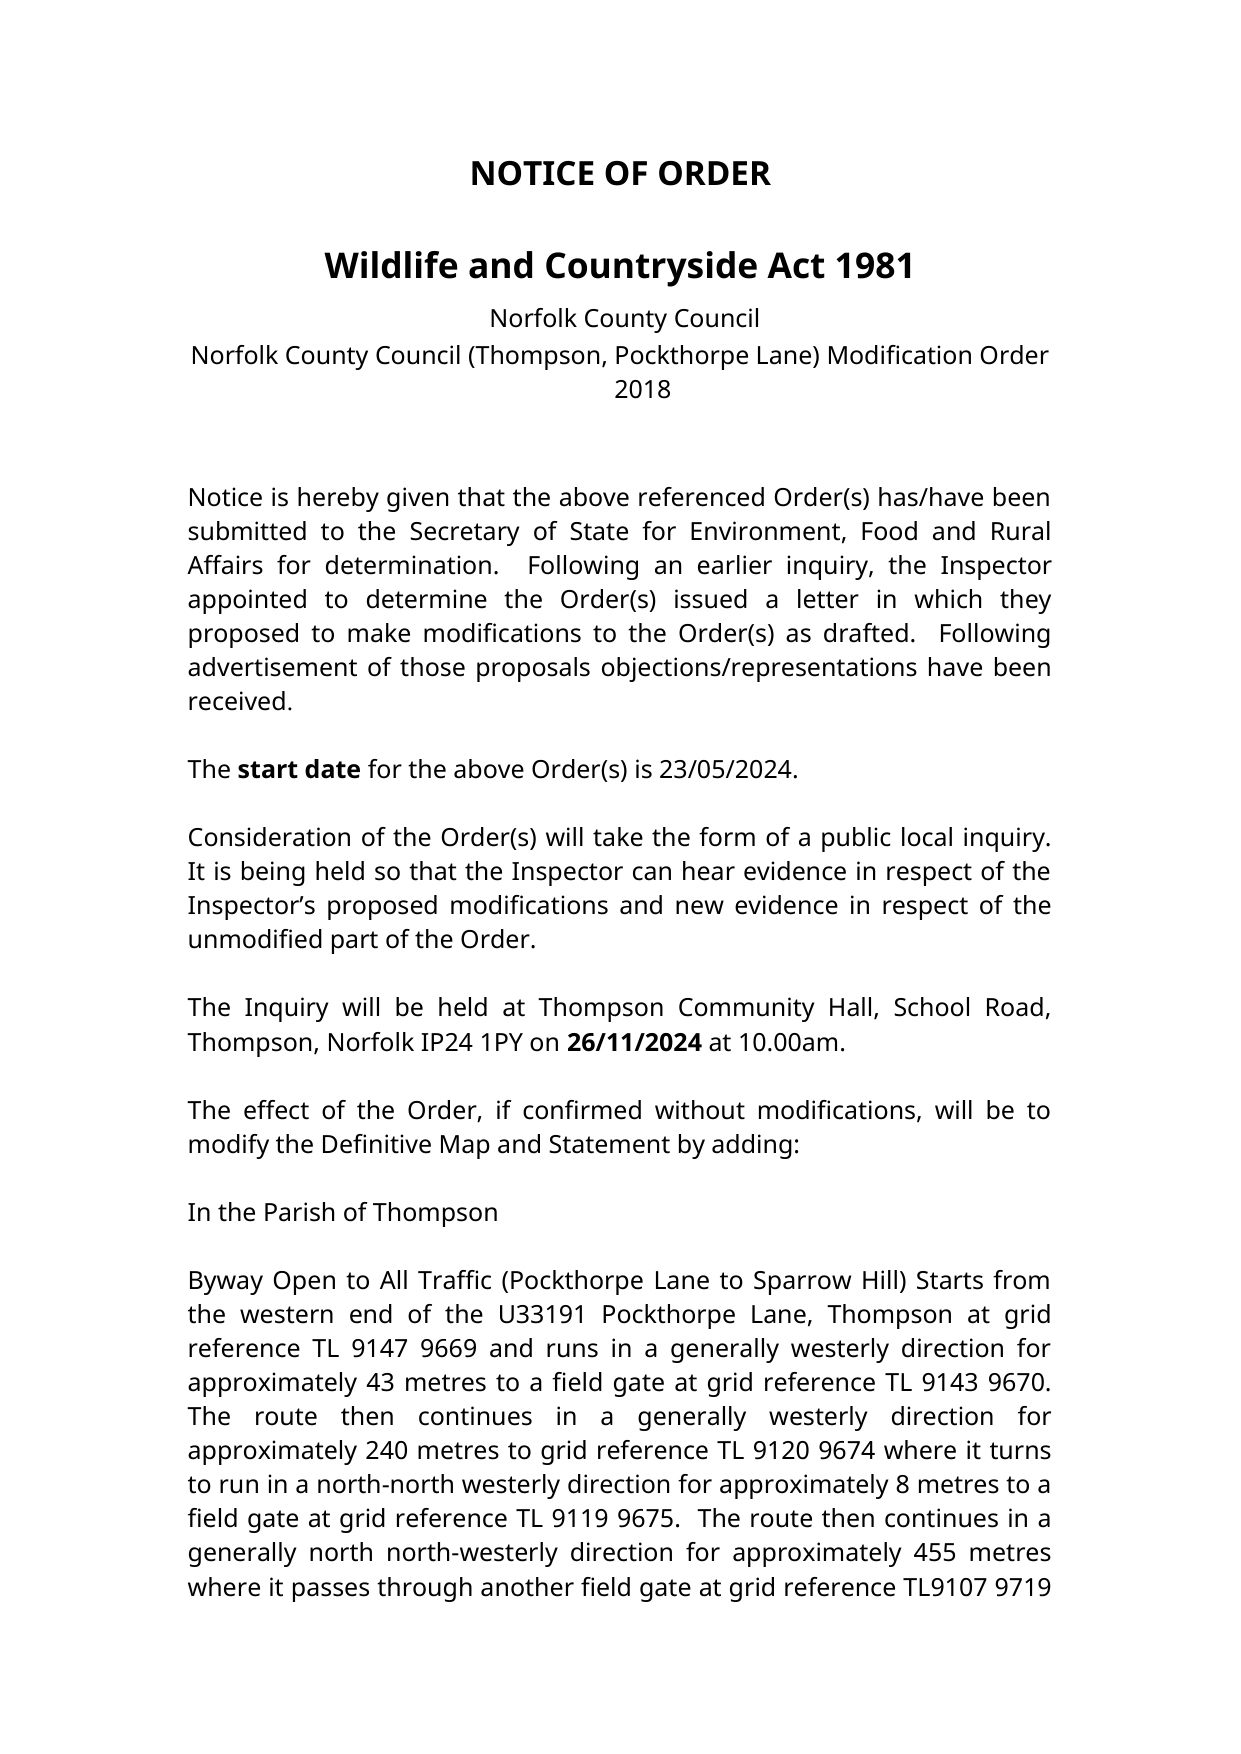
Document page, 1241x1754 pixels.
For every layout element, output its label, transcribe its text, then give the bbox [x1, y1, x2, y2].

text The Inquiry will be held at Thompson Community Hall, School Road, Thompson, Norfolk IP24 1PY on 26/11/2024 at 10.00am. [187, 990, 1053, 1058]
text Norfolk County Council [187, 289, 1053, 337]
text Consideration of the Order(s) will take the form of a public local inquiry. It is being held so that the Inspector can hear evidence in respect of the Inspector’s proposed modifications and new evidence in respect of the unmodified part of the Order. [187, 820, 1053, 956]
text The start date for the above Order(s) is 23/05/2024. [187, 752, 1053, 786]
text Wildlife and Countryside Act 1981 [187, 241, 1053, 289]
text The effect of the Order, if confirmed without modifications, will be to modify the Definitive Map and Statement by adding: [187, 1092, 1053, 1160]
text Notice is hereby given that the above referenced Order(s) has/have been submitted to the Secretary of State for Environment, Food and Rural Affairs for determination. Following an earlier inquiry, the Inspector appointed to determine the Order(s) issued a letter in which they proposed to make modifications to the Order(s) as drafted. Following advertisement of those proposals objections/representations have been received. [187, 479, 1053, 718]
text NOTICE OF ORDER [187, 150, 1053, 195]
text Byway Open to All Traffic (Pockthorpe Lane to Sparrow Hill) Starts from the western end of the U33191 Pockthorpe Lane, Thompson at grid reference TL 9147 9669 and runs in a generally westerly direction for approximately 43 metres to a field gate at grid reference TL 9143 9670. The route then continues in a generally westerly direction for approximately 240 metres to grid reference TL 9120 9674 where it turns to run in a north-north westerly direction for approximately 8 metres to a field gate at grid reference TL 9119 9675. The route then continues in a generally north north-westerly direction for approximately 455 metres where it passes through another field gate at grid reference TL9107 9719 [187, 1263, 1053, 1603]
text Norfolk County Council (Thompson, Pockthorpe Lane) Modification Order 2018 [187, 337, 1053, 405]
text In the Parish of Thompson [187, 1194, 1053, 1228]
